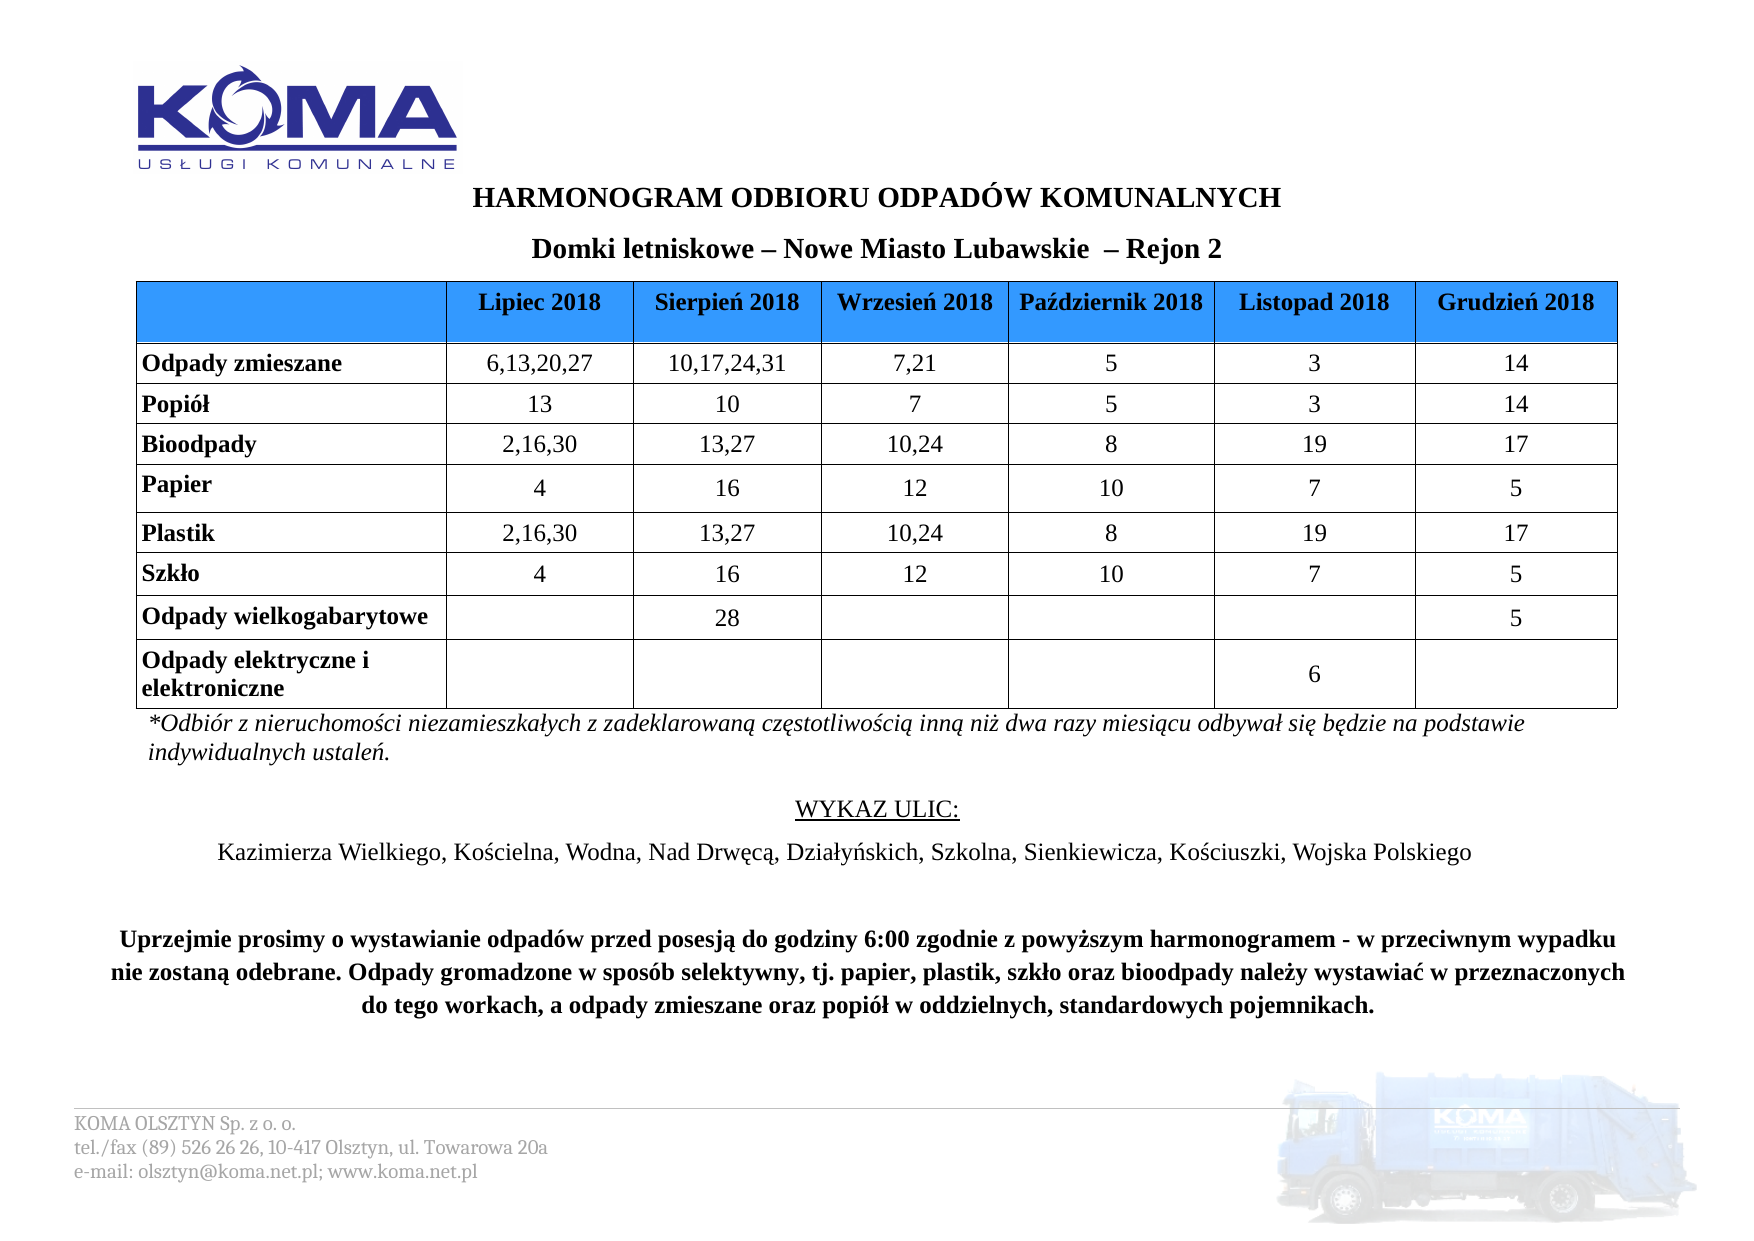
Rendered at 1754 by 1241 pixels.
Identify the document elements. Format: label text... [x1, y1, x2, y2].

table_cell 7 [1215, 465, 1415, 512]
table_cell 13 [447, 384, 633, 423]
table_header Lipiec 2018 [447, 282, 633, 342]
table_cell [822, 640, 1008, 708]
table_cell 12 [822, 465, 1008, 512]
table_cell 5 [1009, 344, 1214, 383]
table_cell Odpady zmieszane [137, 344, 446, 383]
table_cell 10 [1009, 465, 1214, 512]
table_cell [822, 596, 1008, 639]
table_cell 13,27 [634, 513, 821, 552]
table_cell 17 [1416, 424, 1617, 464]
table_cell 6,13,20,27 [447, 344, 633, 383]
table_header Sierpień 2018 [634, 282, 821, 342]
table_cell 14 [1416, 384, 1617, 423]
table_cell Bioodpady [137, 424, 446, 464]
text HARMONOGRAM ODBIORU ODPADÓW KOMUNALNYCH [74, 181, 1680, 214]
table_cell [1009, 596, 1214, 639]
table_cell 5 [1416, 465, 1617, 512]
table_cell 19 [1215, 513, 1415, 552]
text Domki letniskowe – Nowe Miasto Lubawskie – Rejon 2 [74, 231, 1680, 264]
table_cell Popiół [137, 384, 446, 423]
table_cell 3 [1215, 384, 1415, 423]
table_cell 10,24 [822, 424, 1008, 464]
text *Odbiór z nieruchomości niezamieszkałych z zadeklarowaną częstotliwością inną niż dwa razy miesiącu odbywał się będzie na podstawie indywidualnych ustaleń. [74, 708, 1680, 766]
table_header [137, 282, 446, 342]
table_cell 8 [1009, 424, 1214, 464]
table_cell 4 [447, 465, 633, 512]
table_cell 13,27 [634, 424, 821, 464]
table_header Grudzień 2018 [1416, 282, 1617, 342]
table_cell [1416, 640, 1617, 708]
table_cell 6 [1215, 640, 1415, 708]
table_cell [1009, 640, 1214, 708]
table_cell [447, 640, 633, 708]
table_cell 28 [634, 596, 821, 639]
table_cell 7 [822, 384, 1008, 423]
table_cell 2,16,30 [447, 513, 633, 552]
table_cell 16 [634, 553, 821, 595]
table_header Październik 2018 [1009, 282, 1214, 342]
table_cell 7 [1215, 553, 1415, 595]
table_cell Plastik [137, 513, 446, 552]
table_cell 10,24 [822, 513, 1008, 552]
table_cell 3 [1215, 344, 1415, 383]
table_cell 16 [634, 465, 821, 512]
table_cell 5 [1416, 553, 1617, 595]
text Uprzejmie prosimy o wystawianie odpadów przed posesją do godziny 6:00 zgodnie z powyższym harmonogramem - w przeciwnym wypadku nie zostaną odebrane. Odpady gromadzone w sposób selektywny, tj. papier, plastik, szkło oraz bioodpady należy wystawiać w przeznaczonych do tego workach, a odpady zmieszane oraz popiół w oddzielnych, standardowych pojemnikach. [109, 924, 1627, 1018]
table_cell 17 [1416, 513, 1617, 552]
table_cell 7,21 [822, 344, 1008, 383]
table_cell 4 [447, 553, 633, 595]
text WYKAZ ULIC: [74, 794, 1680, 823]
table_cell 10 [1009, 553, 1214, 595]
table_header Wrzesień 2018 [822, 282, 1008, 342]
text Kazimierza Wielkiego, Kościelna, Wodna, Nad Drwęcą, Działyńskich, Szkolna, Sienkiewicza, Kościuszki, Wojska Polskiego [74, 837, 1615, 866]
table_cell 2,16,30 [447, 424, 633, 464]
table_cell Papier [137, 465, 446, 512]
table_cell 8 [1009, 513, 1214, 552]
table_cell Odpady wielkogabarytowe [137, 596, 446, 639]
table_cell 10,17,24,31 [634, 344, 821, 383]
table_cell 10 [634, 384, 821, 423]
table_cell [447, 596, 633, 639]
table_cell Szkło [137, 553, 446, 595]
table_cell 12 [822, 553, 1008, 595]
table_cell 14 [1416, 344, 1617, 383]
table_cell [634, 640, 821, 708]
table_cell [1215, 596, 1415, 639]
table_cell 19 [1215, 424, 1415, 464]
table_cell 5 [1009, 384, 1214, 423]
table_cell Odpady elektryczne i elektroniczne [137, 640, 446, 708]
table_header Listopad 2018 [1215, 282, 1415, 342]
table_cell 5 [1416, 596, 1617, 639]
